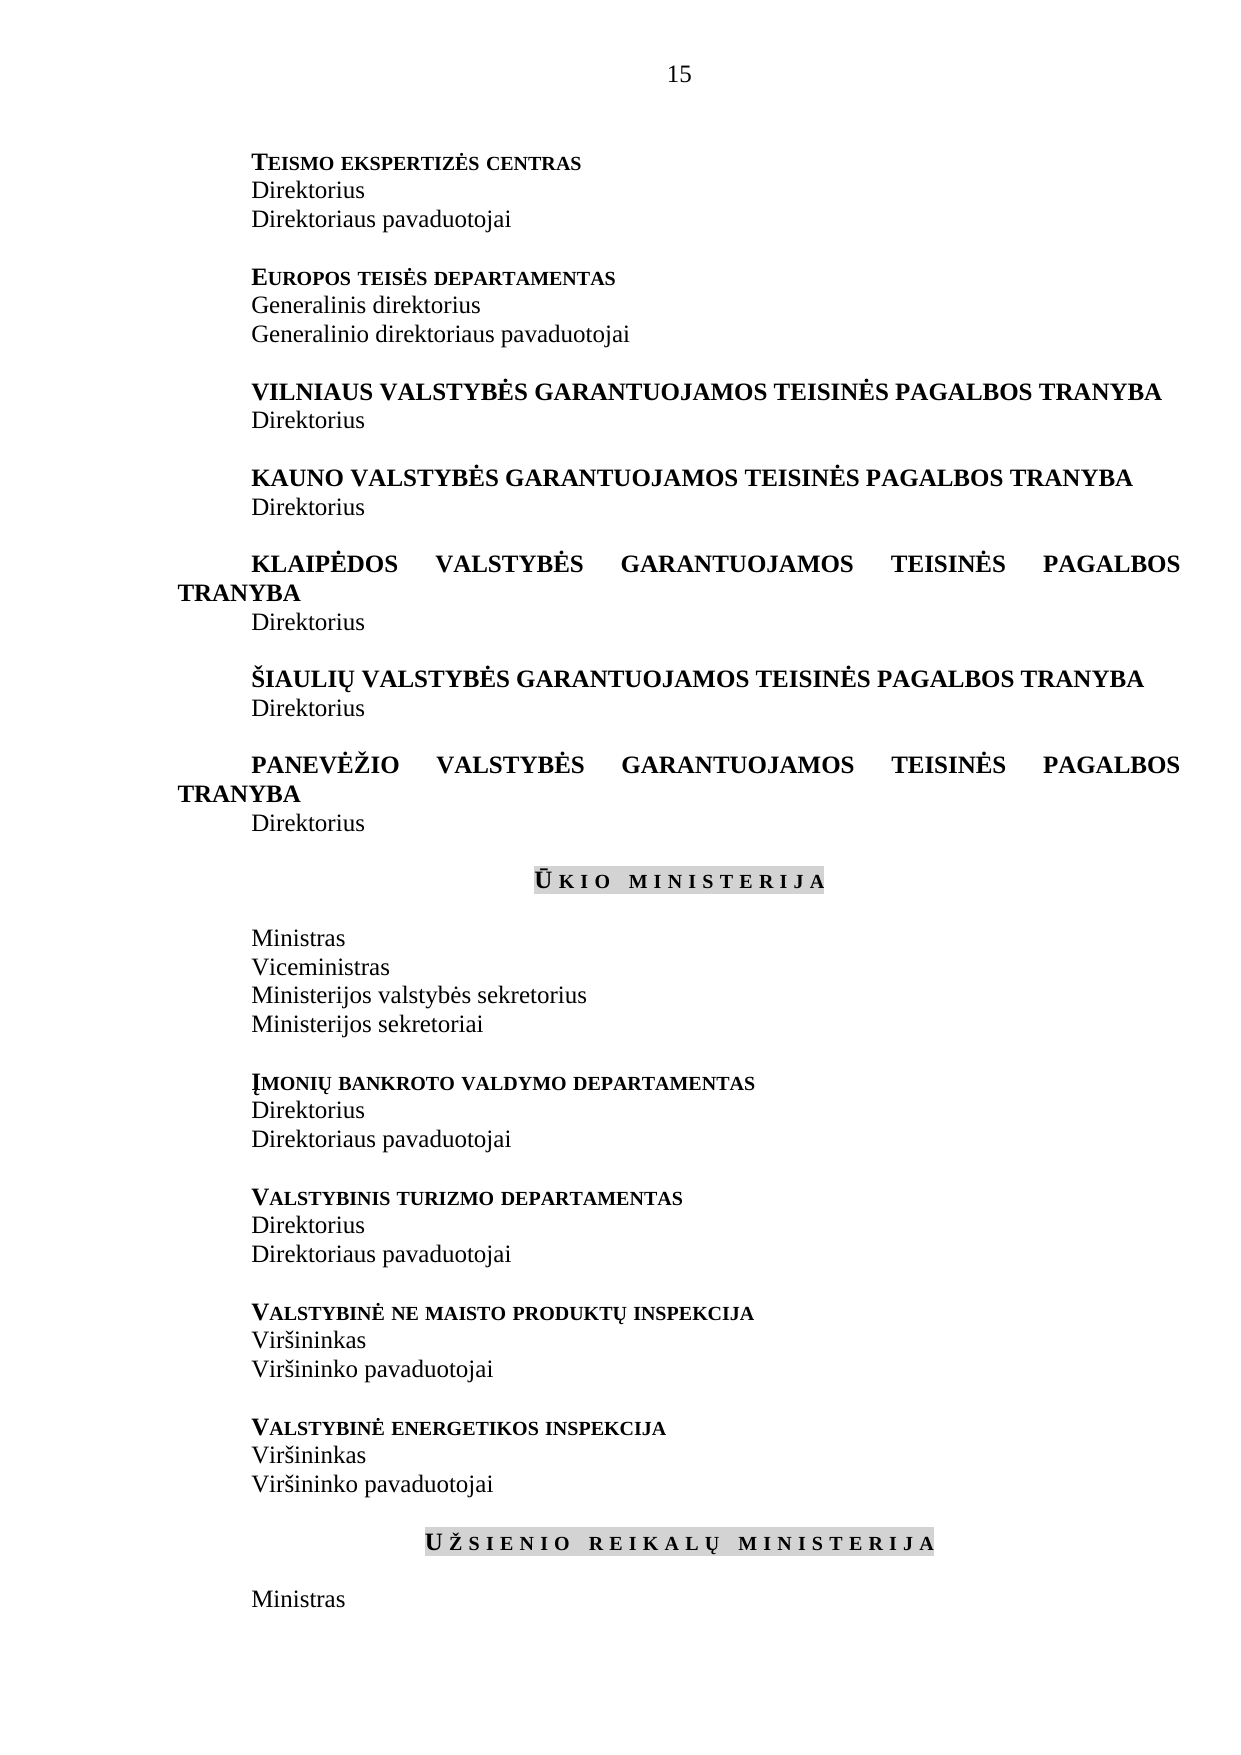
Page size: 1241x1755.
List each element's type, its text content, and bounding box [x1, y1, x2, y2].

text Ministerijos valstybės sekretorius [177, 981, 1181, 1009]
text Direktorius [177, 1211, 1181, 1239]
text PANEVĖŽIO VALSTYBĖS GARANTUOJAMOS TEISINĖS PAGALBOS TRANYBA [177, 751, 1181, 808]
text Direktorius [177, 492, 1181, 521]
text Viceministras [177, 952, 1181, 981]
text Direktorius [177, 693, 1181, 722]
text Direktoriaus pavaduotojai [177, 204, 1181, 233]
text Viršininkas [177, 1441, 1181, 1469]
text Valstybinė ne maisto produktų inspekcija [177, 1297, 1181, 1326]
text KLAIPĖDOS VALSTYBĖS GARANTUOJAMOS TEISINĖS PAGALBOS TRANYBA [177, 549, 1181, 607]
text Ministras [177, 1584, 1181, 1613]
text Užsienio reikalų ministerija [177, 1527, 1181, 1556]
text Direktorius [177, 808, 1181, 837]
text Viršininko pavaduotojai [177, 1469, 1181, 1498]
text Valstybinė energetikos inspekcija [177, 1412, 1181, 1441]
text Generalinis direktorius [177, 291, 1181, 319]
text Ūkio ministerija [177, 866, 1181, 894]
text Ministras [177, 923, 1181, 952]
text Direktorius [177, 607, 1181, 636]
text KAUNO VALSTYBĖS GARANTUOJAMOS TEISINĖS PAGALBOS TRANYBA [177, 463, 1181, 492]
text Valstybinis turizmo departamentas [177, 1182, 1181, 1211]
text Direktorius [177, 406, 1181, 434]
text Generalinio direktoriaus pavaduotojai [177, 319, 1181, 348]
text Europos teisės departamentas [177, 262, 1181, 291]
text Ministerijos sekretoriai [177, 1009, 1181, 1038]
text Direktoriaus pavaduotojai [177, 1124, 1181, 1153]
text Viršininko pavaduotojai [177, 1354, 1181, 1383]
text Direktorius [177, 176, 1181, 204]
text Teismo ekspertizės centras [177, 147, 1181, 176]
text Direktorius [177, 1096, 1181, 1124]
text ŠIAULIŲ VALSTYBĖS GARANTUOJAMOS TEISINĖS PAGALBOS TRANYBA [177, 664, 1181, 693]
text Viršininkas [177, 1326, 1181, 1354]
text Įmonių bankroto valdymo departamentas [177, 1067, 1181, 1096]
text Direktoriaus pavaduotojai [177, 1239, 1181, 1268]
text VILNIAUS VALSTYBĖS GARANTUOJAMOS TEISINĖS PAGALBOS TRANYBA [177, 377, 1181, 406]
